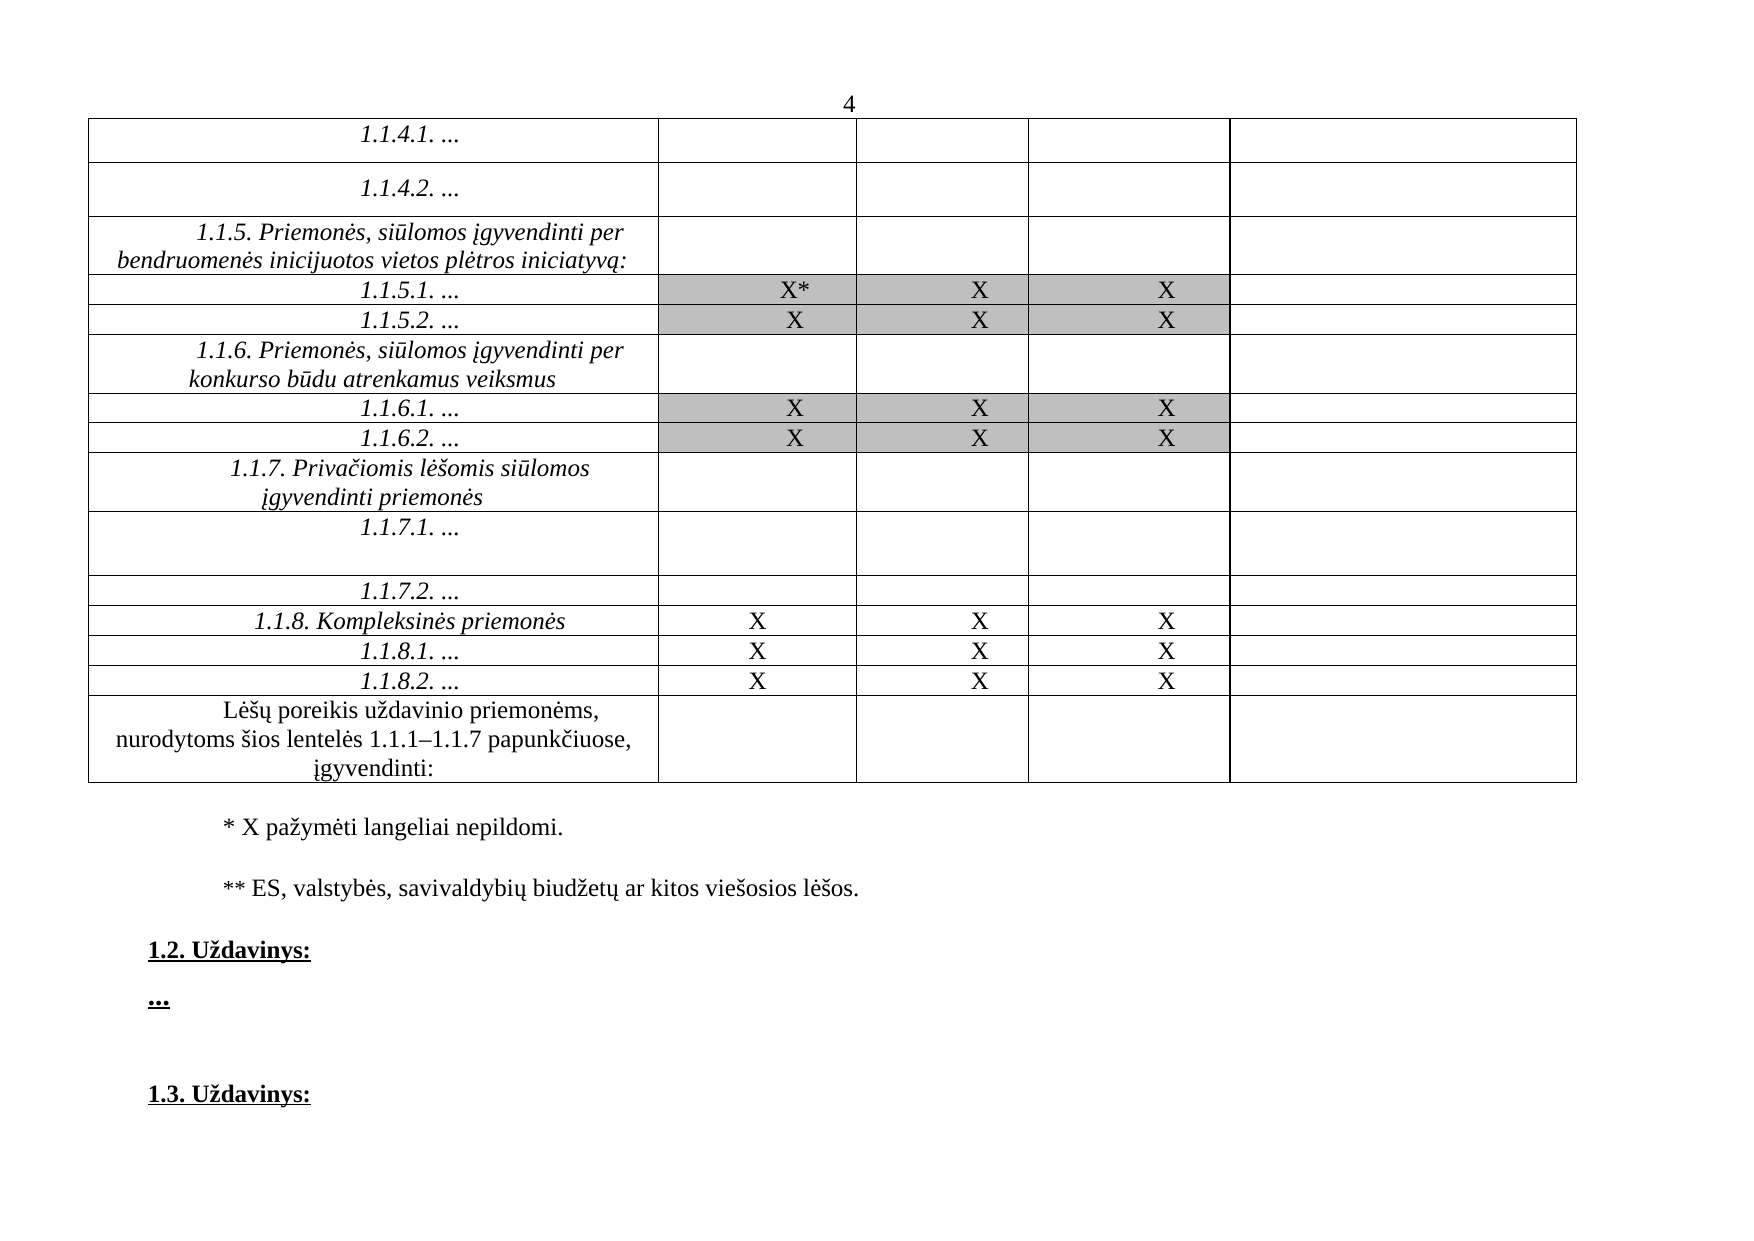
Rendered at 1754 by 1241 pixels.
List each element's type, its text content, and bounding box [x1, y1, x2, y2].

table_cell X [857, 606, 1028, 635]
table_cell [1029, 512, 1229, 575]
table_cell 1.1.5.1. ... [89, 275, 658, 304]
table_cell X [659, 666, 856, 694]
table_cell [659, 217, 856, 274]
table_cell X [1029, 275, 1229, 304]
table_cell [1029, 453, 1229, 511]
table_cell [857, 217, 1028, 274]
table_cell [1231, 335, 1576, 392]
table_cell [857, 163, 1028, 216]
table_cell X [1029, 423, 1229, 452]
table_cell [1231, 275, 1576, 304]
table_cell [857, 576, 1028, 605]
table_cell [1029, 119, 1229, 162]
table_cell X [659, 423, 856, 452]
table_cell [1231, 636, 1576, 665]
table_cell X [857, 275, 1028, 304]
table_cell X [659, 394, 856, 422]
table_cell 1.1.4.2. ... [89, 163, 658, 216]
table_cell [659, 335, 856, 392]
table_cell X [1029, 394, 1229, 422]
table_cell [1029, 217, 1229, 274]
table_cell [659, 119, 856, 162]
table_cell [1231, 217, 1576, 274]
table_cell [1231, 423, 1576, 452]
table_cell [1029, 163, 1229, 216]
table_cell [1231, 394, 1576, 422]
table_cell 1.1.6.2. ... [89, 423, 658, 452]
table_cell [857, 696, 1028, 782]
table_cell [857, 335, 1028, 392]
table_cell [1029, 576, 1229, 605]
table_cell X [659, 636, 856, 665]
table_cell [659, 576, 856, 605]
table_cell [1231, 606, 1576, 635]
table_cell [857, 119, 1028, 162]
text ... [89, 978, 1609, 1012]
table_cell 1.1.5.2. ... [89, 305, 658, 334]
table_cell 1.1.8.1. ... [89, 636, 658, 665]
table_cell 1.1.8. Kompleksinės priemonės [89, 606, 658, 635]
table_cell [1231, 576, 1576, 605]
table_cell X [1029, 606, 1229, 635]
table_cell [857, 512, 1028, 575]
table_cell 1.1.7. Privačiomis lėšomis siūlomos įgyvendinti priemonės [89, 453, 658, 511]
table_cell X [857, 423, 1028, 452]
table_cell 1.1.6. Priemonės, siūlomos įgyvendinti per konkurso būdu atrenkamus veiksmus [89, 335, 658, 392]
table_cell [1029, 696, 1229, 782]
table_cell [659, 453, 856, 511]
table_cell X [659, 606, 856, 635]
table_cell [1029, 335, 1229, 392]
table_cell 1.1.8.2. ... [89, 666, 658, 694]
table_cell [1231, 453, 1576, 511]
table_cell X [1029, 636, 1229, 665]
table_cell [659, 696, 856, 782]
table_cell X* [659, 275, 856, 304]
table_cell X [857, 394, 1028, 422]
table_cell X [857, 666, 1028, 694]
text 1.3. Uždavinys: [89, 1079, 1609, 1108]
table_cell X [659, 305, 856, 334]
text * X pažymėti langeliai nepildomi. [148, 812, 1609, 840]
table_cell [659, 163, 856, 216]
table_cell 1.1.4.1. ... [89, 119, 658, 162]
table_cell 1.1.6.1. ... [89, 394, 658, 422]
table_cell 1.1.5. Priemonės, siūlomos įgyvendinti per bendruomenės inicijuotos vietos plėtros iniciatyvą: [89, 217, 658, 274]
table_cell 1.1.7.2. ... [89, 576, 658, 605]
table_cell [1231, 666, 1576, 694]
table_cell X [1029, 666, 1229, 694]
text 1.2. Uždavinys: [89, 935, 1609, 964]
table_cell [1231, 696, 1576, 782]
table_cell X [857, 636, 1028, 665]
table_cell [1231, 119, 1576, 162]
table_cell X [857, 305, 1028, 334]
table_cell [857, 453, 1028, 511]
table_cell X [1029, 305, 1229, 334]
table_cell [1231, 305, 1576, 334]
table_cell [659, 512, 856, 575]
table_cell 1.1.7.1. ... [89, 512, 658, 575]
table_cell [1231, 163, 1576, 216]
table_cell Lėšų poreikis uždavinio priemonėms, nurodytoms šios lentelės 1.1.1–1.1.7 papunkčiuose, įgyvendinti: [89, 696, 658, 782]
text ** ES, valstybės, savivaldybių biudžetų ar kitos viešosios lėšos. [148, 873, 1609, 902]
table_cell [1231, 512, 1576, 575]
